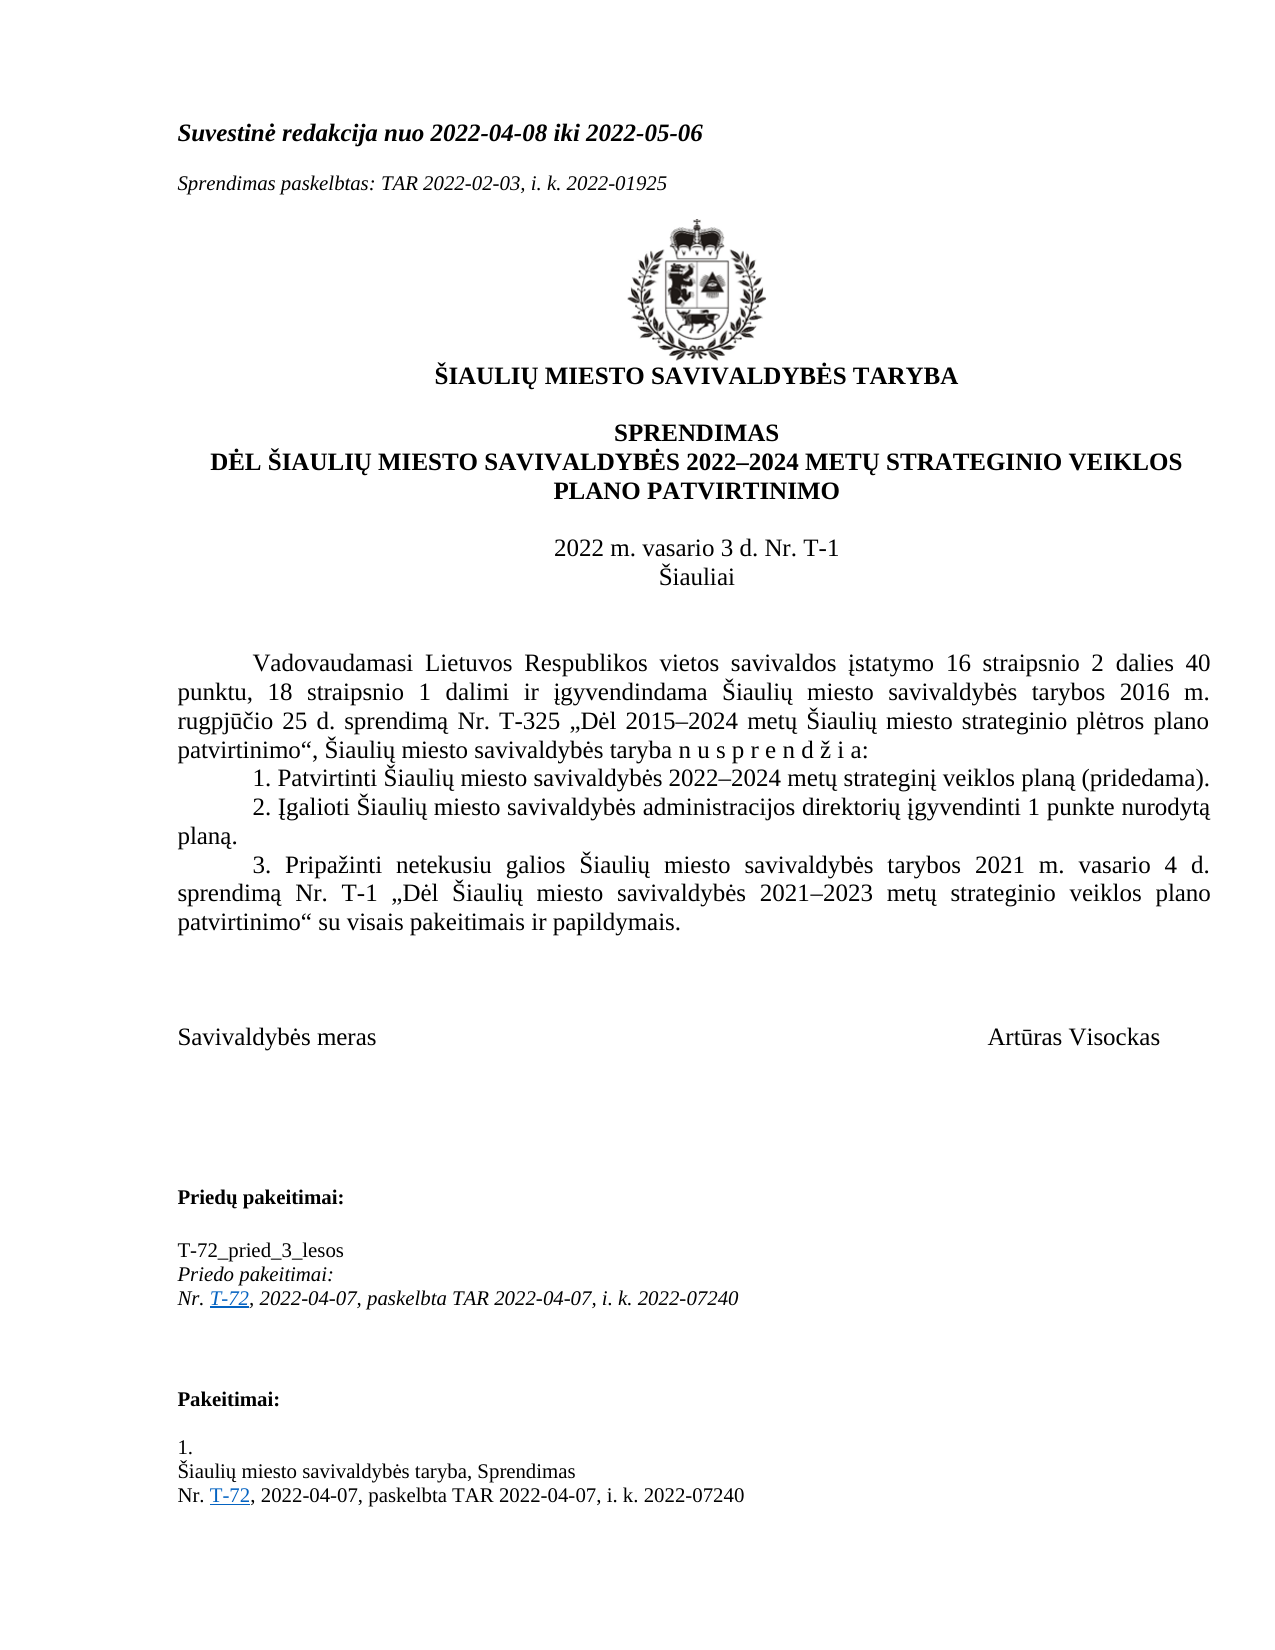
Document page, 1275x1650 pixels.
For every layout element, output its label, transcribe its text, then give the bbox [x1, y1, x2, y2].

text ŠIAULIŲ MIESTO SAVIVALDYBĖS TARYBA [177, 361, 1216, 390]
text Savivaldybės meras Artūras Visockas [177, 1022, 1216, 1051]
text Vadovaudamasi Lietuvos Respublikos vietos savivaldos įstatymo 16 straipsnio 2 dalies 40 punktu, 18 straipsnio 1 dalimi ir įgyvendindama Šiaulių miesto savivaldybės tarybos 2016 m. rugpjūčio 25 d. sprendimą Nr. T-325 „Dėl 2015–2024 metų Šiaulių miesto strateginio plėtros plano patvirtinimo“, Šiaulių miesto savivaldybės taryba n u s p r e n d ž i a: [177, 648, 1211, 763]
text Priedų pakeitimai: [177, 1185, 1216, 1209]
text DĖL ŠIAULIŲ MIESTO SAVIVALDYBĖS 2022–2024 METŲ STRATEGINIO VEIKLOS PLANO PATVIRTINIMO [177, 447, 1216, 505]
text 2. Įgalioti Šiaulių miesto savivaldybės administracijos direktorių įgyvendinti 1 punkte nurodytą planą. [177, 792, 1211, 850]
text Nr. T-72, 2022-04-07, paskelbta TAR 2022-04-07, i. k. 2022-07240 [177, 1483, 1216, 1507]
text 1. [177, 1435, 1216, 1459]
text Sprendimas paskelbtas: TAR 2022-02-03, i. k. 2022-01925 [177, 171, 1216, 195]
text Suvestinė redakcija nuo 2022-04-08 iki 2022-05-06 [177, 118, 1216, 147]
text 1. Patvirtinti Šiaulių miesto savivaldybės 2022–2024 metų strateginį veiklos planą (pridedama). [177, 763, 1211, 792]
text Šiauliai [177, 562, 1216, 591]
text Priedo pakeitimai: [177, 1262, 1216, 1286]
text Šiaulių miesto savivaldybės taryba, Sprendimas [177, 1459, 1216, 1483]
text Nr. T-72, 2022-04-07, paskelbta TAR 2022-04-07, i. k. 2022-07240 [177, 1286, 1216, 1310]
text 2022 m. vasario 3 d. Nr. T-1 [177, 533, 1216, 562]
text T-72_pried_3_lesos [177, 1237, 1216, 1262]
text 3. Pripažinti netekusiu galios Šiaulių miesto savivaldybės tarybos 2021 m. vasario 4 d. sprendimą Nr. T-1 „Dėl Šiaulių miesto savivaldybės 2021–2023 metų strateginio veiklos plano patvirtinimo“ su visais pakeitimais ir papildymais. [177, 850, 1211, 936]
text Pakeitimai: [177, 1387, 1216, 1411]
text SPRENDIMAS [177, 418, 1216, 447]
